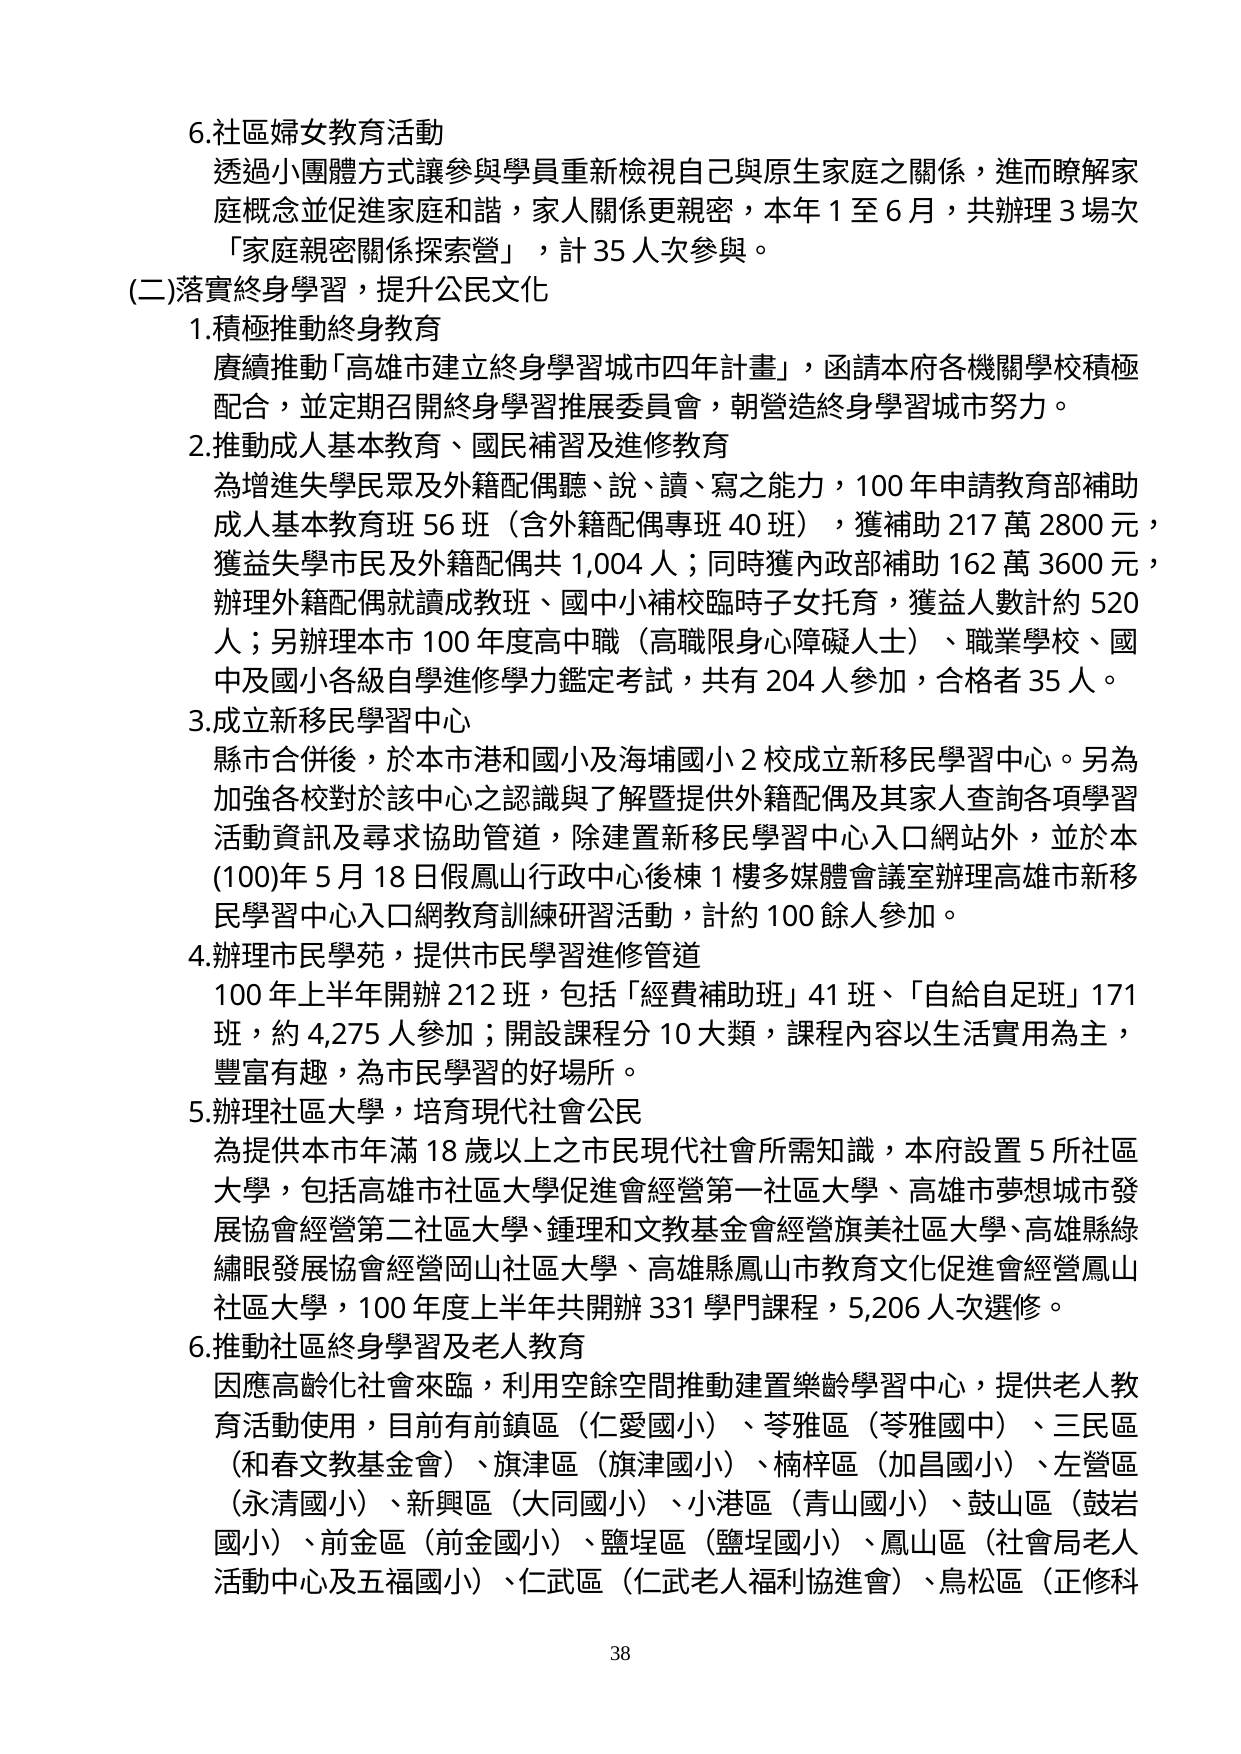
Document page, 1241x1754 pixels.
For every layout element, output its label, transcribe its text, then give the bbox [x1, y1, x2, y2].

text (二)落實終身學習，提升公民文化 [100, 269, 1140, 308]
text 3.成立新移民學習中心 [188, 700, 1140, 739]
text 6.社區婦女教育活動 [188, 112, 1140, 151]
text 透過小團體方式讓參與學員重新檢視自己與原生家庭之關係，進而瞭解家庭概念並促進家庭和諧，家人關係更親密，本年1至6月，共辦理3場次「家庭親密關係探索營」，計35人次參與。 [213, 151, 1140, 269]
text 為提供本市年滿18歲以上之市民現代社會所需知識，本府設置5所社區大學，包括高雄市社區大學促進會經營第一社區大學、高雄市夢想城市發展協會經營第二社區大學、鍾理和文教基金會經營旗美社區大學、高雄縣綠繡眼發展協會經營岡山社區大學、高雄縣鳳山市教育文化促進會經營鳳山社區大學，100年度上半年共開辦331學門課程，5,206人次選修。 [213, 1131, 1140, 1326]
text 縣市合併後，於本市港和國小及海埔國小2校成立新移民學習中心。另為加強各校對於該中心之認識與了解暨提供外籍配偶及其家人查詢各項學習活動資訊及尋求協助管道，除建置新移民學習中心入口網站外，並於本(100)年5月18日假鳳山行政中心後棟1樓多媒體會議室辦理高雄市新移民學習中心入口網教育訓練研習活動，計約100餘人參加。 [213, 739, 1140, 935]
text 為增進失學民眾及外籍配偶聽、說、讀、寫之能力，100年申請教育部補助成人基本教育班56班（含外籍配偶專班40班），獲補助217萬2800元，獲益失學市民及外籍配偶共1,004人；同時獲內政部補助162萬3600元，辦理外籍配偶就讀成教班、國中小補校臨時子女托育，獲益人數計約520人；另辦理本市100年度高中職（高職限身心障礙人士）、職業學校、國中及國小各級自學進修學力鑑定考試，共有204人參加，合格者35人。 [213, 465, 1140, 700]
text 因應高齡化社會來臨，利用空餘空間推動建置樂齡學習中心，提供老人教育活動使用，目前有前鎮區（仁愛國小）、苓雅區（苓雅國中）、三民區（和春文教基金會）、旗津區（旗津國小）、楠梓區（加昌國小）、左營區（永清國小）、新興區（大同國小）、小港區（青山國小）、鼓山區（鼓岩國小）、前金區（前金國小）、鹽埕區（鹽埕國小）、鳳山區（社會局老人活動中心及五福國小）、仁武區（仁武老人福利協進會）、鳥松區（正修科技大學）、岡山區（綠繡眼發展協會）、美濃區（美濃老人福利協進會）、大寮區（大寮區公所及大寮國小）、梓官區（亞熱帶花園社區管理委員會）、桃源區（原住民文化藝術發展協會）、旗山區（旗山區公所）等22所樂齡學習中心，100年上半年共辦理學習課程計2,046場次，50,557人次參加。 [213, 1366, 1140, 1601]
text 100年上半年開辦212班，包括「經費補助班」41班、「自給自足班」171班，約4,275人參加；開設課程分10大類，課程內容以生活實用為主，豐富有趣，為市民學習的好場所。 [213, 974, 1140, 1091]
text 5.辦理社區大學，培育現代社會公民 [188, 1091, 1140, 1131]
text 2.推動成人基本教育、國民補習及進修教育 [188, 426, 1140, 465]
text 6.推動社區終身學習及老人教育 [188, 1326, 1140, 1366]
text 1.積極推動終身教育 [188, 308, 1140, 347]
text 賡續推動「高雄市建立終身學習城市四年計畫」，函請本府各機關學校積極配合，並定期召開終身學習推展委員會，朝營造終身學習城市努力。 [213, 347, 1140, 426]
text 4.辦理市民學苑，提供市民學習進修管道 [188, 935, 1140, 974]
